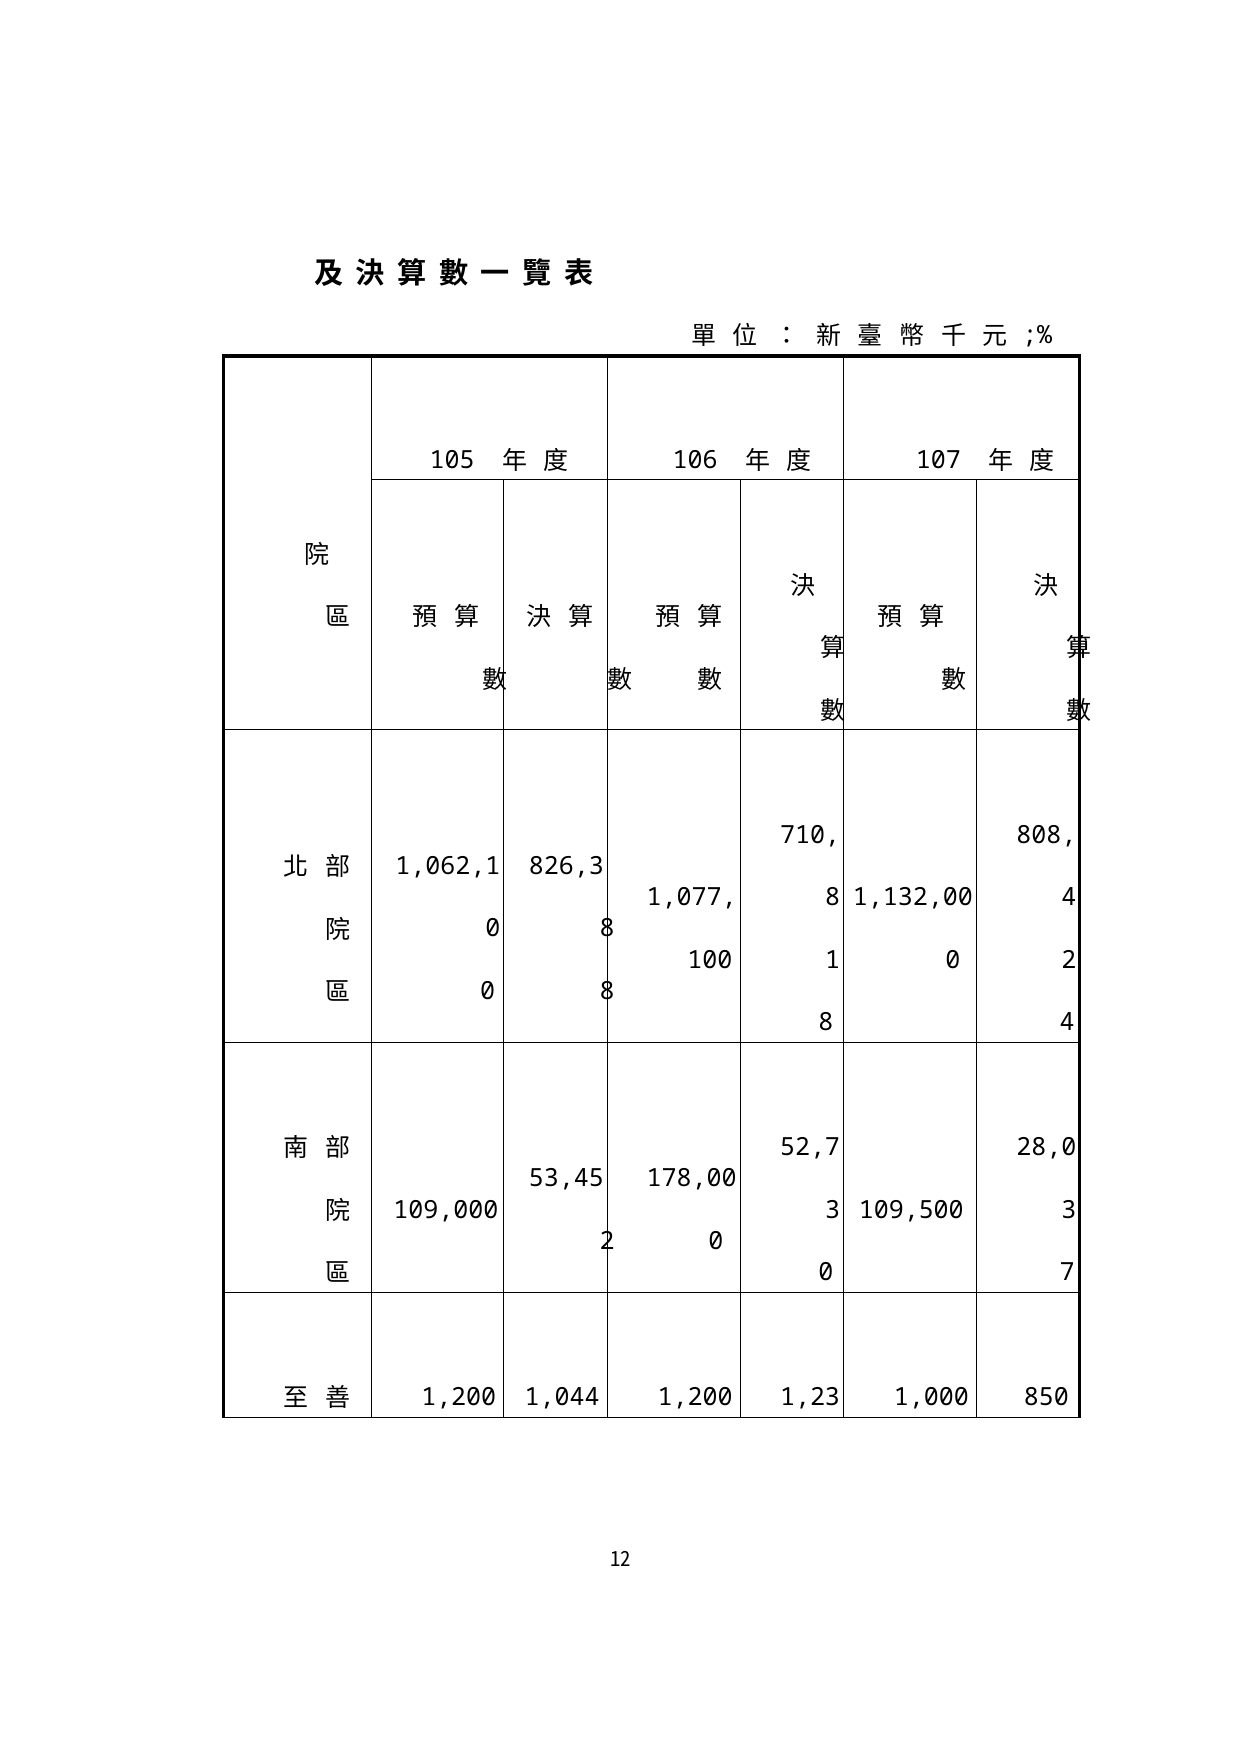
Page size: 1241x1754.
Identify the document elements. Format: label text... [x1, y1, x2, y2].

table_header 105年度 [372, 358, 607, 479]
text 及決算數一覽表 [212, 229, 1058, 292]
table_cell 178,000 [608, 1043, 740, 1292]
table_cell 710,818 [741, 730, 843, 1042]
text 單位：新臺幣千元;% [183, 292, 1058, 354]
table_cell 1,132,000 [844, 730, 976, 1042]
table_cell 109,000 [372, 1043, 503, 1292]
table_cell 預算數 [608, 480, 740, 729]
table_cell 1,200 [608, 1293, 740, 1417]
table_cell 53,452 [504, 1043, 607, 1292]
table_header 107年度 [844, 358, 1078, 479]
table_cell 52,730 [741, 1043, 843, 1292]
table_cell 28,037 [977, 1043, 1078, 1292]
table_cell 北部院區 [225, 730, 371, 1042]
table_cell 1,23 [741, 1293, 843, 1417]
table_cell 決算數 [977, 480, 1078, 729]
table_cell 預算數 [372, 480, 503, 729]
table_cell 南部院區 [225, 1043, 371, 1292]
table_cell 決算數 [504, 480, 607, 729]
table_header 106年度 [608, 358, 843, 479]
table_cell 1,062,100 [372, 730, 503, 1042]
table_cell 1,077,100 [608, 730, 740, 1042]
table_cell 808,424 [977, 730, 1078, 1042]
table_cell 1,044 [504, 1293, 607, 1417]
table_header 院 區 [225, 358, 371, 729]
table_cell 850 [977, 1293, 1078, 1417]
table_cell 預算數 [844, 480, 976, 729]
table_cell 決算數 [741, 480, 843, 729]
table_cell 至善 [225, 1293, 371, 1417]
table_cell 826,388 [504, 730, 607, 1042]
table_cell 1,200 [372, 1293, 503, 1417]
table_cell 109,500 [844, 1043, 976, 1292]
table_cell 1,000 [844, 1293, 976, 1417]
